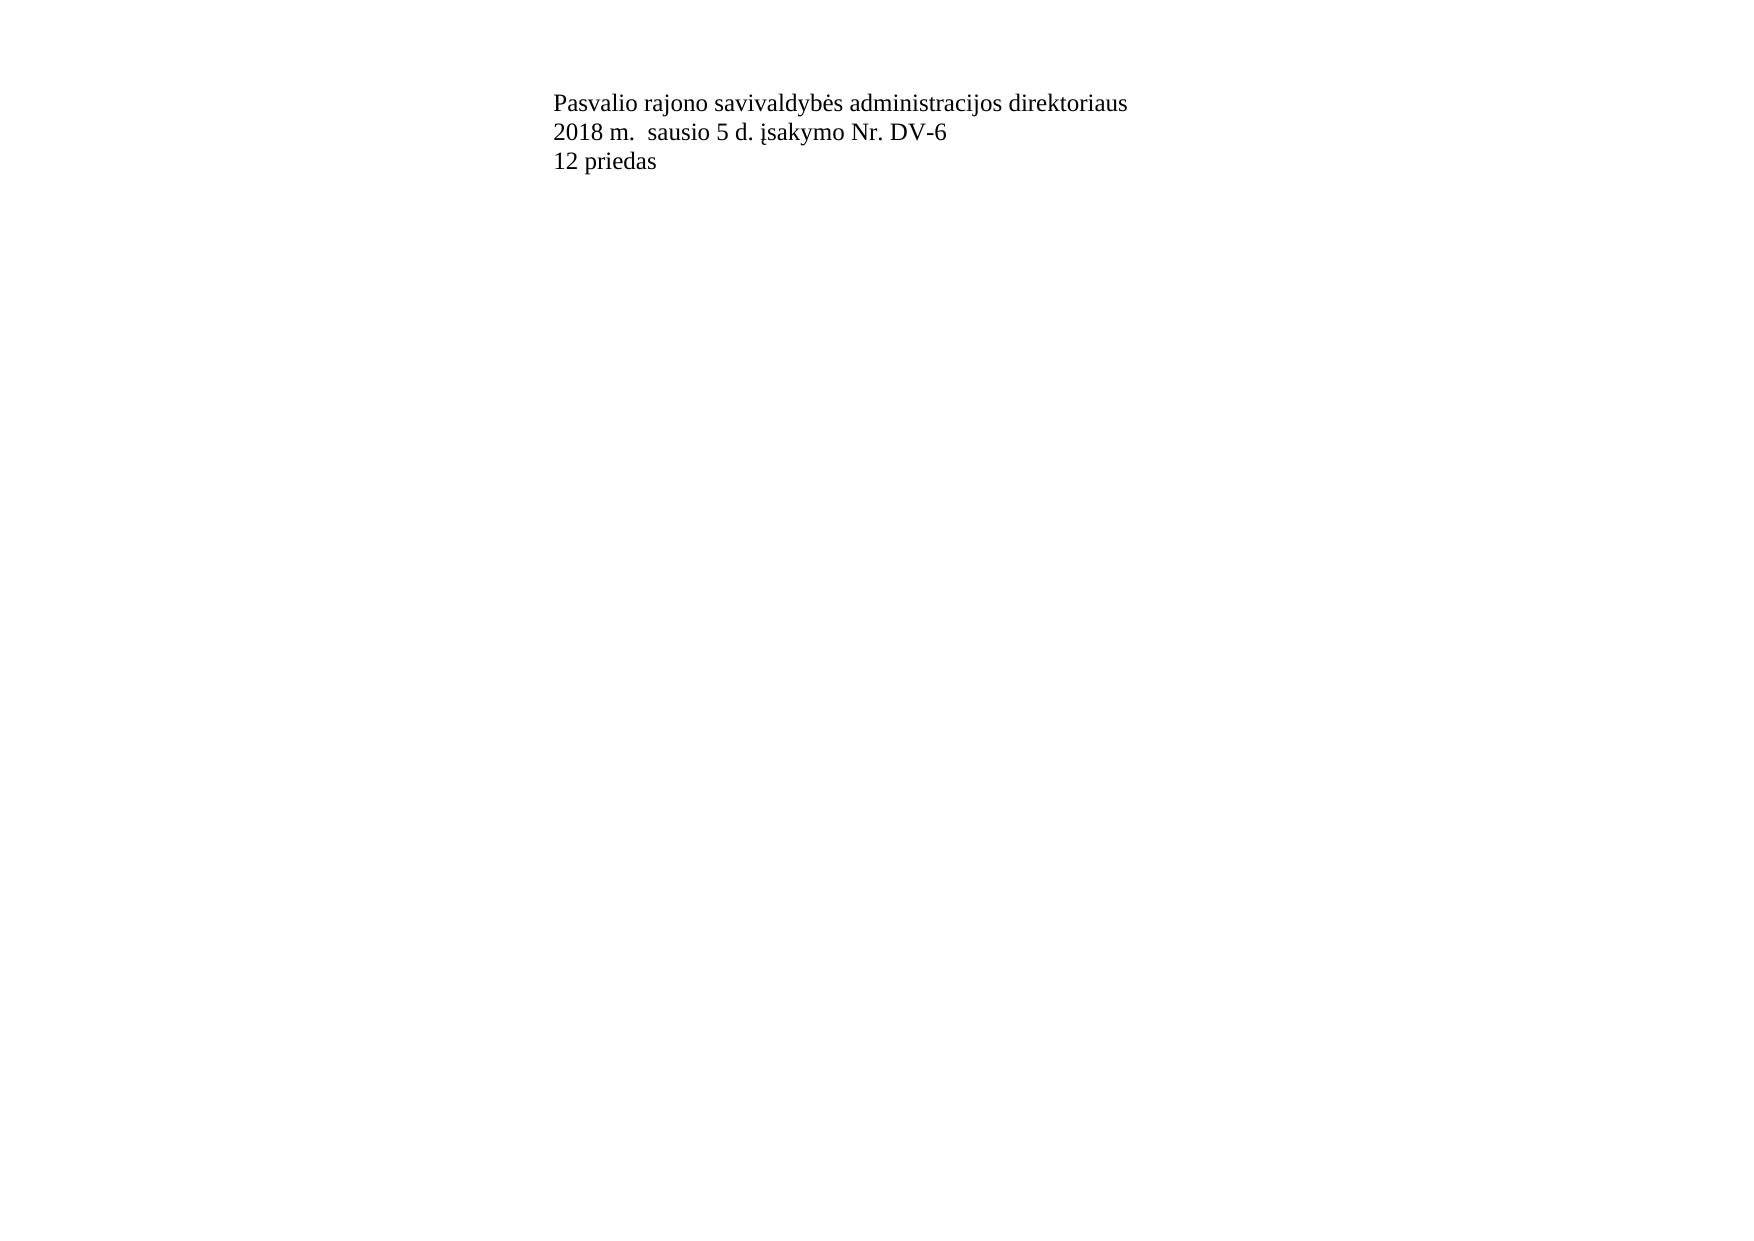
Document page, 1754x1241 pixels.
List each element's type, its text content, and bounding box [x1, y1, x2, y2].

table_header [118, 89, 542, 203]
table_header Pasvalio rajono savivaldybės administracijos direktoriaus 2018 m. sausio 5 d. įsakymo Nr. DV-6 12 priedas [542, 89, 1142, 203]
